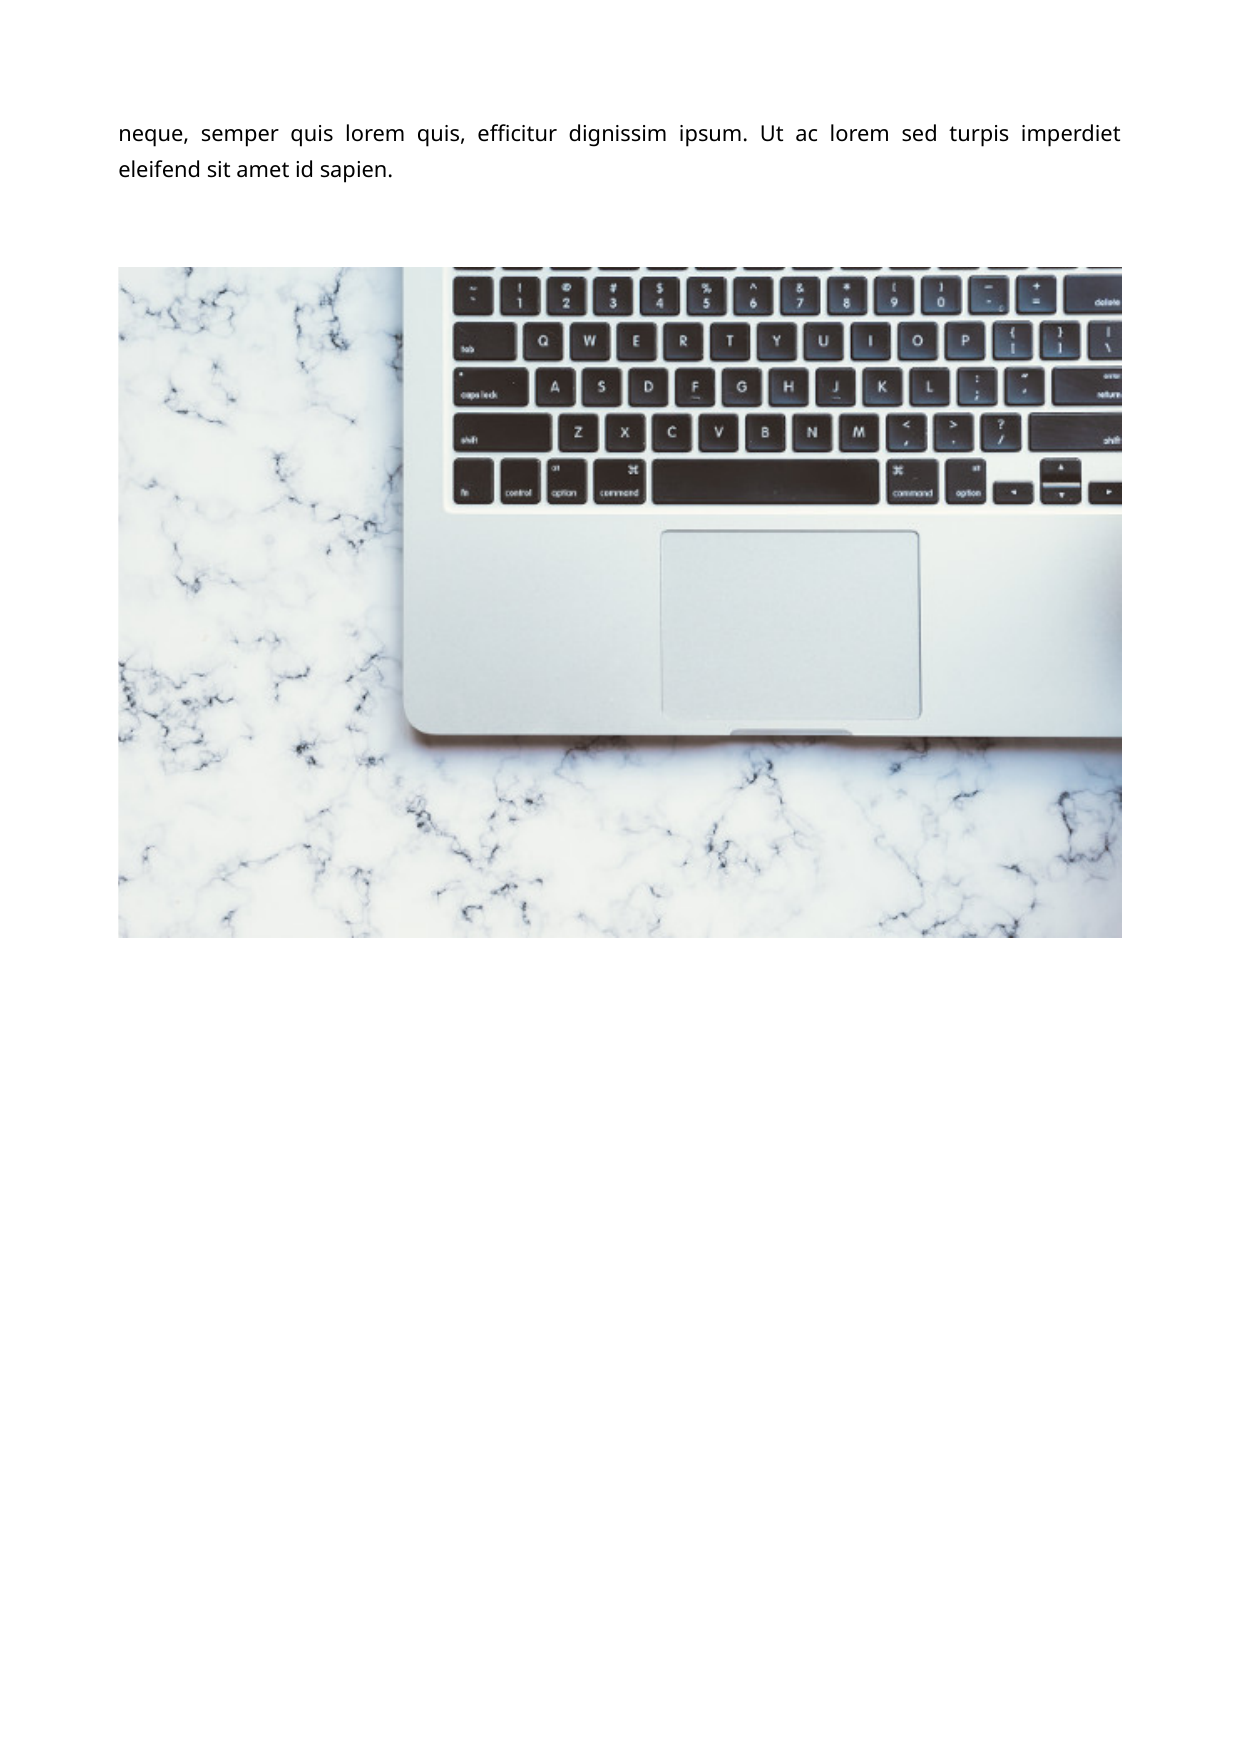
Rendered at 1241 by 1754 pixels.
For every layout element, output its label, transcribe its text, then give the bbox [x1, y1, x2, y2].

picture [118, 267, 1122, 938]
text neque, semper quis lorem quis, efficitur dignissim ipsum. Ut ac lorem sed turpis imperdiet eleifend sit amet id sapien. [118, 118, 1122, 184]
